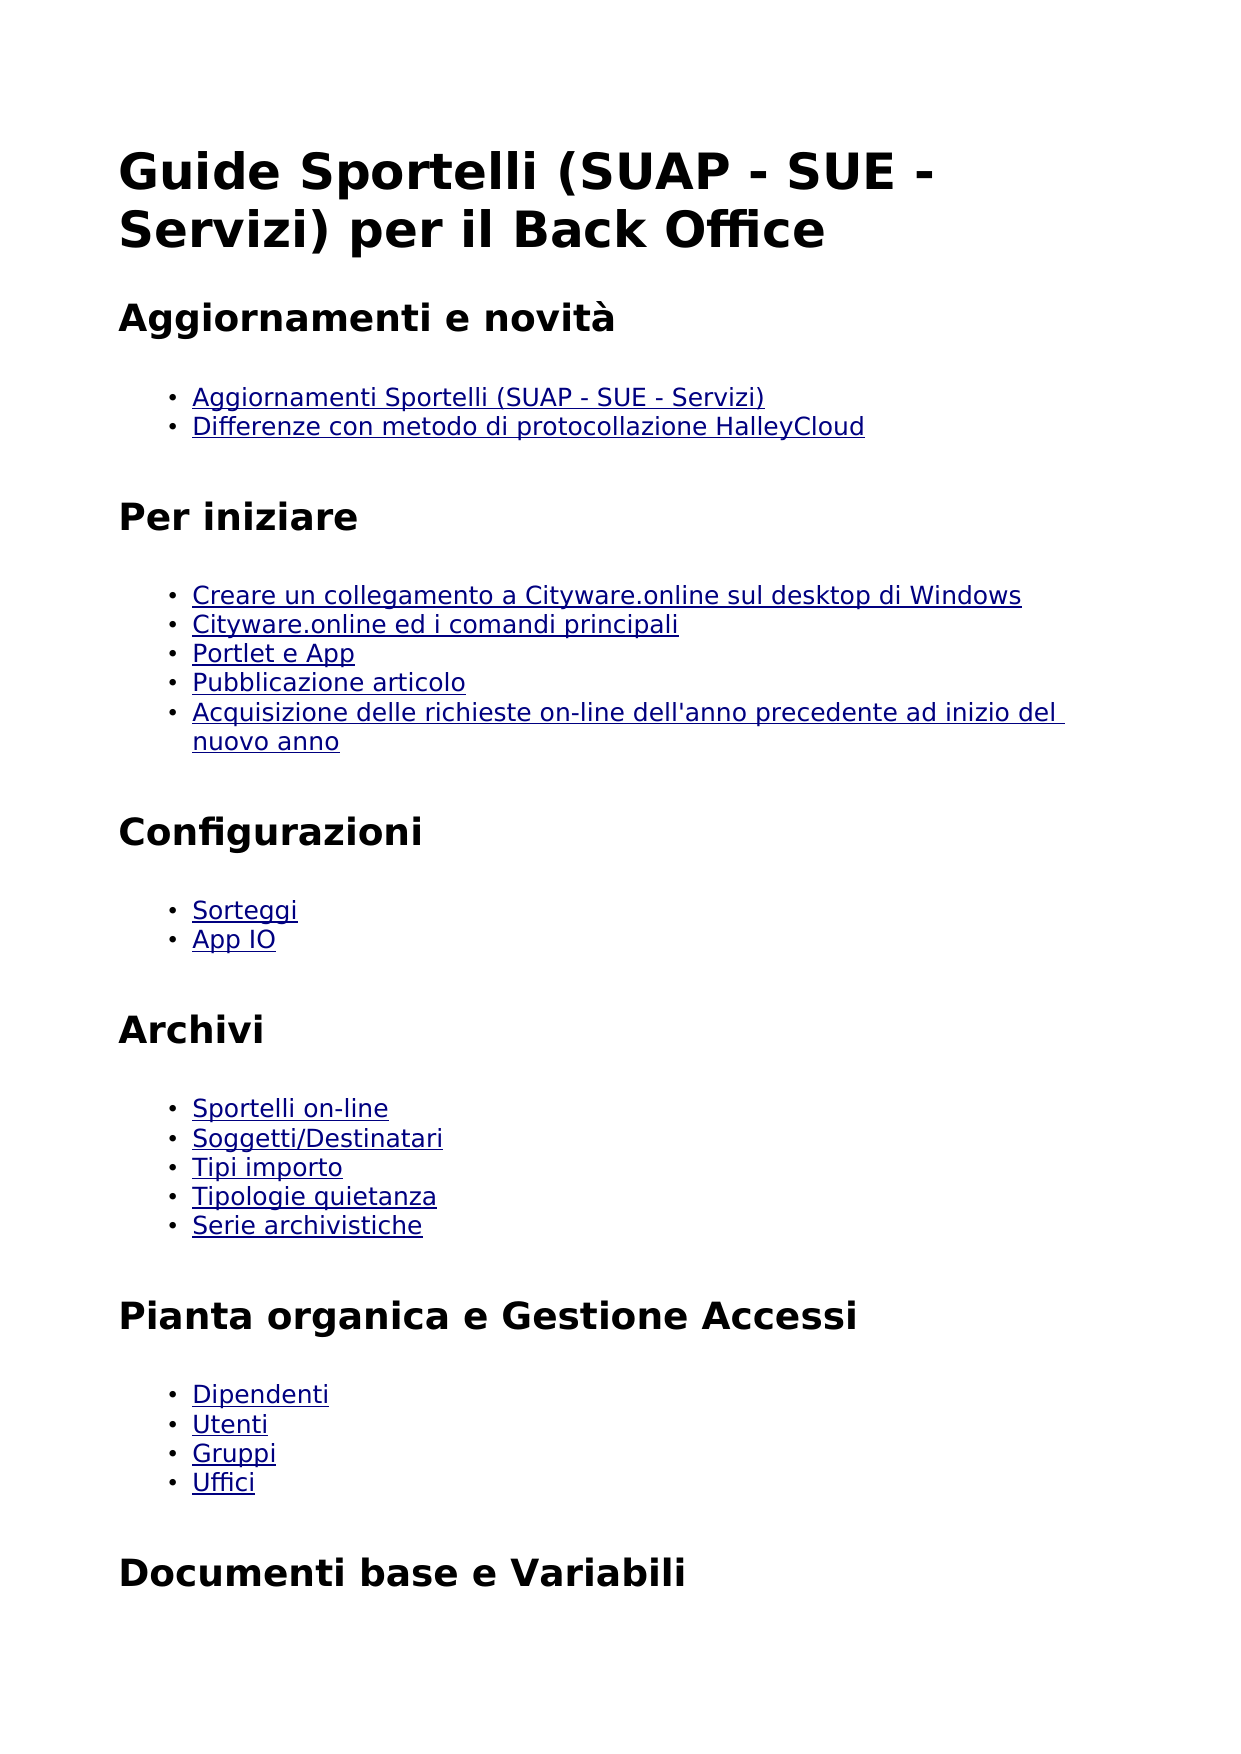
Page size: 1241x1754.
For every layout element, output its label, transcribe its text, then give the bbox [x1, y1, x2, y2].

list Portlet e App [177, 639, 1122, 669]
list App IO [177, 925, 1122, 954]
list Tipi importo [177, 1153, 1122, 1182]
list Serie archivistiche [177, 1211, 1122, 1241]
subtitle Configurazioni [118, 811, 1122, 854]
list Gruppi [177, 1439, 1122, 1468]
list Sportelli on-line [177, 1095, 1122, 1124]
subtitle Archivi [118, 1009, 1122, 1053]
list Dipendenti [177, 1381, 1122, 1410]
list Soggetti/Destinatari [177, 1124, 1122, 1153]
list Creare un collegamento a Cityware.online sul desktop di Windows [177, 581, 1122, 610]
list Cityware.online ed i comandi principali [177, 610, 1122, 639]
list Tipologie quietanza [177, 1182, 1122, 1211]
subtitle Guide Sportelli (SUAP - SUE - Servizi) per il Back Office [118, 143, 1122, 259]
subtitle Pianta organica e Gestione Accessi [118, 1295, 1122, 1339]
list Sorteggi [177, 896, 1122, 925]
list Aggiornamenti Sportelli (SUAP - SUE - Servizi) [177, 383, 1122, 412]
list Differenze con metodo di protocollazione HalleyCloud [177, 412, 1122, 441]
list Uffici [177, 1468, 1122, 1497]
list Pubblicazione articolo [177, 669, 1122, 698]
subtitle Aggiornamenti e novità [118, 297, 1122, 341]
subtitle Per iniziare [118, 496, 1122, 539]
subtitle Documenti base e Variabili [118, 1552, 1122, 1595]
list Acquisizione delle richieste on-line dell'anno precedente ad inizio del nuovo anno [177, 698, 1122, 756]
list Utenti [177, 1410, 1122, 1439]
